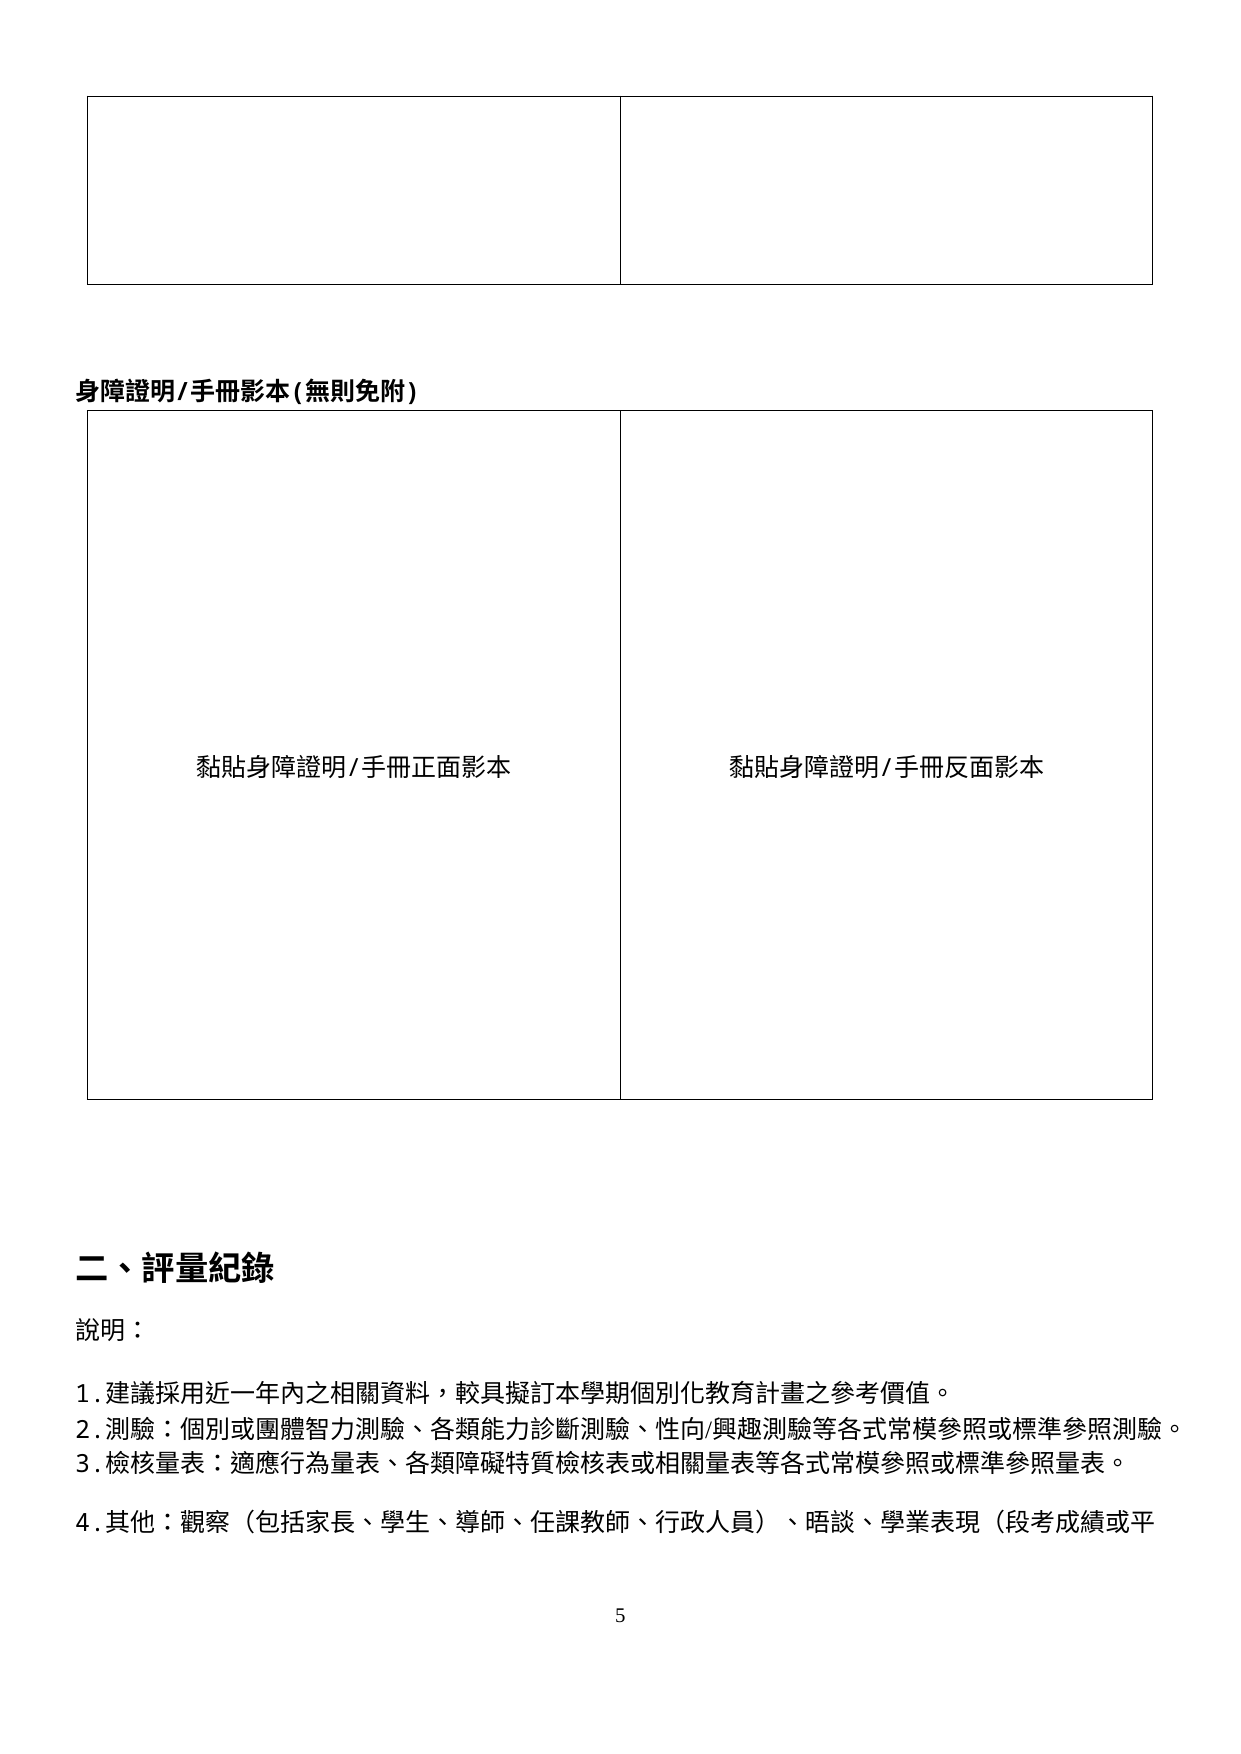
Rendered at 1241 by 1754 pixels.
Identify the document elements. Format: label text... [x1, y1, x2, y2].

table_header [621, 97, 1152, 284]
text 1.建議採用近一年內之相關資料，較具擬訂本學期個別化教育計畫之參考價值。 [75, 1350, 1165, 1412]
text 3.檢核量表：適應行為量表、各類障礙特質檢核表或相關量表等各式常模參照或標準參照量表。 [75, 1446, 1165, 1479]
table_header 黏貼身障證明/手冊反面影本 [621, 411, 1152, 1099]
subtitle 二、評量紀錄 [75, 1225, 1165, 1287]
text 說明： [75, 1287, 1165, 1350]
table_header [88, 97, 620, 284]
table_header 黏貼身障證明/手冊正面影本 [88, 411, 620, 1099]
text 4.其他：觀察（包括家長、學生、導師、任課教師、行政人員）、晤談、學業表現（段考成績或平 [75, 1479, 1165, 1541]
subtitle 身障證明/手冊影本(無則免附) [75, 348, 1165, 410]
text 2.測驗：個別或團體智力測驗、各類能力診斷測驗、性向/興趣測驗等各式常模參照或標準參照測驗。 [75, 1412, 1165, 1446]
